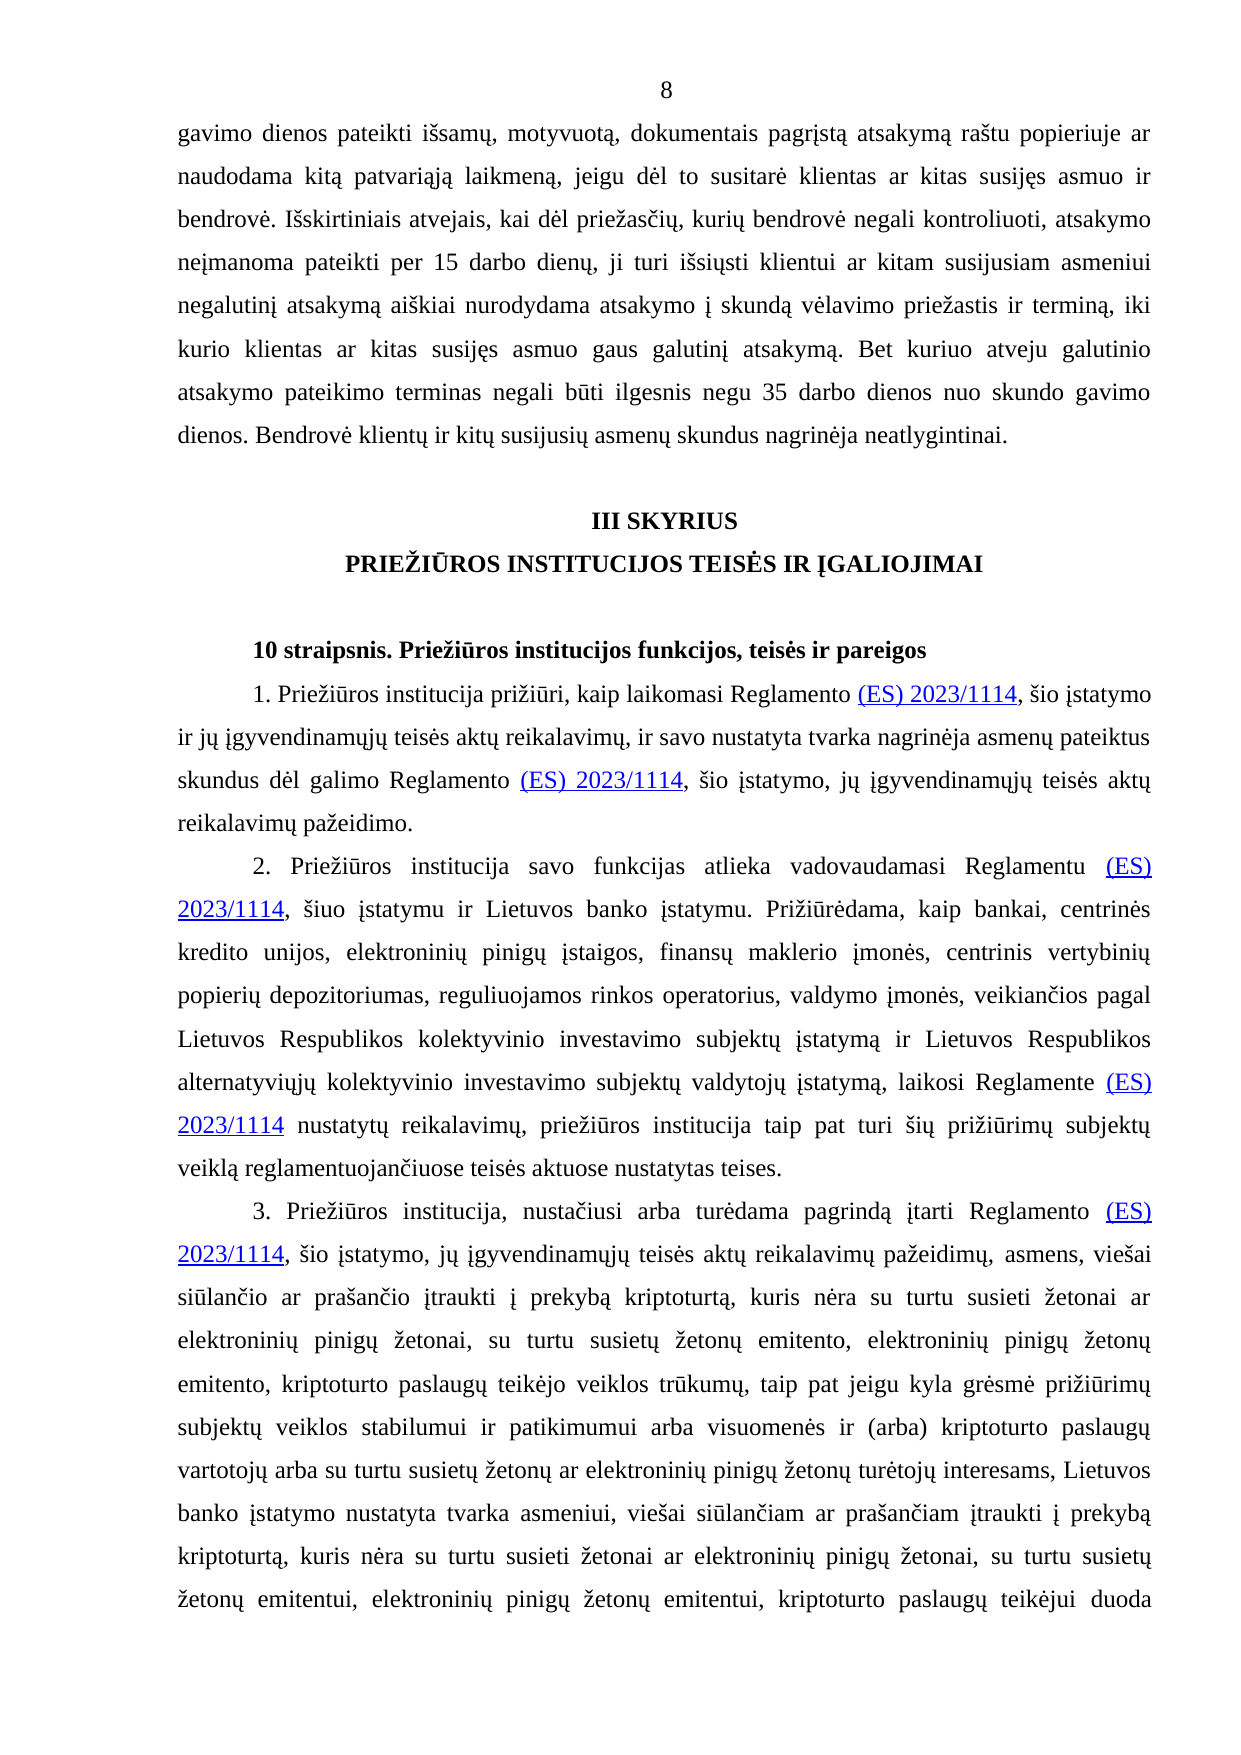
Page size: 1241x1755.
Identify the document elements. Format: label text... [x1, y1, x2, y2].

text 3. Priežiūros institucija, nustačiusi arba turėdama pagrindą įtarti Reglamento (ES) 2023/1114, šio įstatymo, jų įgyvendinamųjų teisės aktų reikalavimų pažeidimų, asmens, viešai siūlančio ar prašančio įtraukti į prekybą kriptoturtą, kuris nėra su turtu susieti žetonai ar elektroninių pinigų žetonai, su turtu susietų žetonų emitento, elektroninių pinigų žetonų emitento, kriptoturto paslaugų teikėjo veiklos trūkumų, taip pat jeigu kyla grėsmė prižiūrimų subjektų veiklos stabilumui ir patikimumui arba visuomenės ir (arba) kriptoturto paslaugų vartotojų arba su turtu susietų žetonų ar elektroninių pinigų žetonų turėtojų interesams, Lietuvos banko įstatymo nustatyta tvarka asmeniui, viešai siūlančiam ar prašančiam įtraukti į prekybą kriptoturtą, kuris nėra su turtu susieti žetonai ar elektroninių pinigų žetonai, su turtu susietų žetonų emitentui, elektroninių pinigų žetonų emitentui, kriptoturto paslaugų teikėjui duoda [177, 1196, 1152, 1613]
text PRIEŽIŪROS INSTITUCIJOS TEISĖS IR ĮGALIOJIMAI [177, 549, 1152, 578]
text 2. Priežiūros institucija savo funkcijas atlieka vadovaudamasi Reglamentu (ES) 2023/1114, šiuo įstatymu ir Lietuvos banko įstatymu. Prižiūrėdama, kaip bankai, centrinės kredito unijos, elektroninių pinigų įstaigos, finansų maklerio įmonės, centrinis vertybinių popierių depozitoriumas, reguliuojamos rinkos operatorius, valdymo įmonės, veikiančios pagal Lietuvos Respublikos kolektyvinio investavimo subjektų įstatymą ir Lietuvos Respublikos alternatyviųjų kolektyvinio investavimo subjektų valdytojų įstatymą, laikosi Reglamente (ES) 2023/1114 nustatytų reikalavimų, priežiūros institucija taip pat turi šių prižiūrimų subjektų veiklą reglamentuojančiuose teisės aktuose nustatytas teises. [177, 851, 1152, 1182]
text III SKYRIUS [177, 506, 1152, 535]
text 1. Priežiūros institucija prižiūri, kaip laikomasi Reglamento (ES) 2023/1114, šio įstatymo ir jų įgyvendinamųjų teisės aktų reikalavimų, ir savo nustatyta tvarka nagrinėja asmenų pateiktus skundus dėl galimo Reglamento (ES) 2023/1114, šio įstatymo, jų įgyvendinamųjų teisės aktų reikalavimų pažeidimo. [177, 679, 1152, 837]
text gavimo dienos pateikti išsamų, motyvuotą, dokumentais pagrįstą atsakymą raštu popieriuje ar naudodama kitą patvariąją laikmeną, jeigu dėl to susitarė klientas ar kitas susijęs asmuo ir bendrovė. Išskirtiniais atvejais, kai dėl priežasčių, kurių bendrovė negali kontroliuoti, atsakymo neįmanoma pateikti per 15 darbo dienų, ji turi išsiųsti klientui ar kitam susijusiam asmeniui negalutinį atsakymą aiškiai nurodydama atsakymo į skundą vėlavimo priežastis ir terminą, iki kurio klientas ar kitas susijęs asmuo gaus galutinį atsakymą. Bet kuriuo atveju galutinio atsakymo pateikimo terminas negali būti ilgesnis negu 35 darbo dienos nuo skundo gavimo dienos. Bendrovė klientų ir kitų susijusių asmenų skundus nagrinėja neatlygintinai. [177, 118, 1152, 449]
text 10 straipsnis. Priežiūros institucijos funkcijos, teisės ir pareigos [177, 636, 1152, 664]
